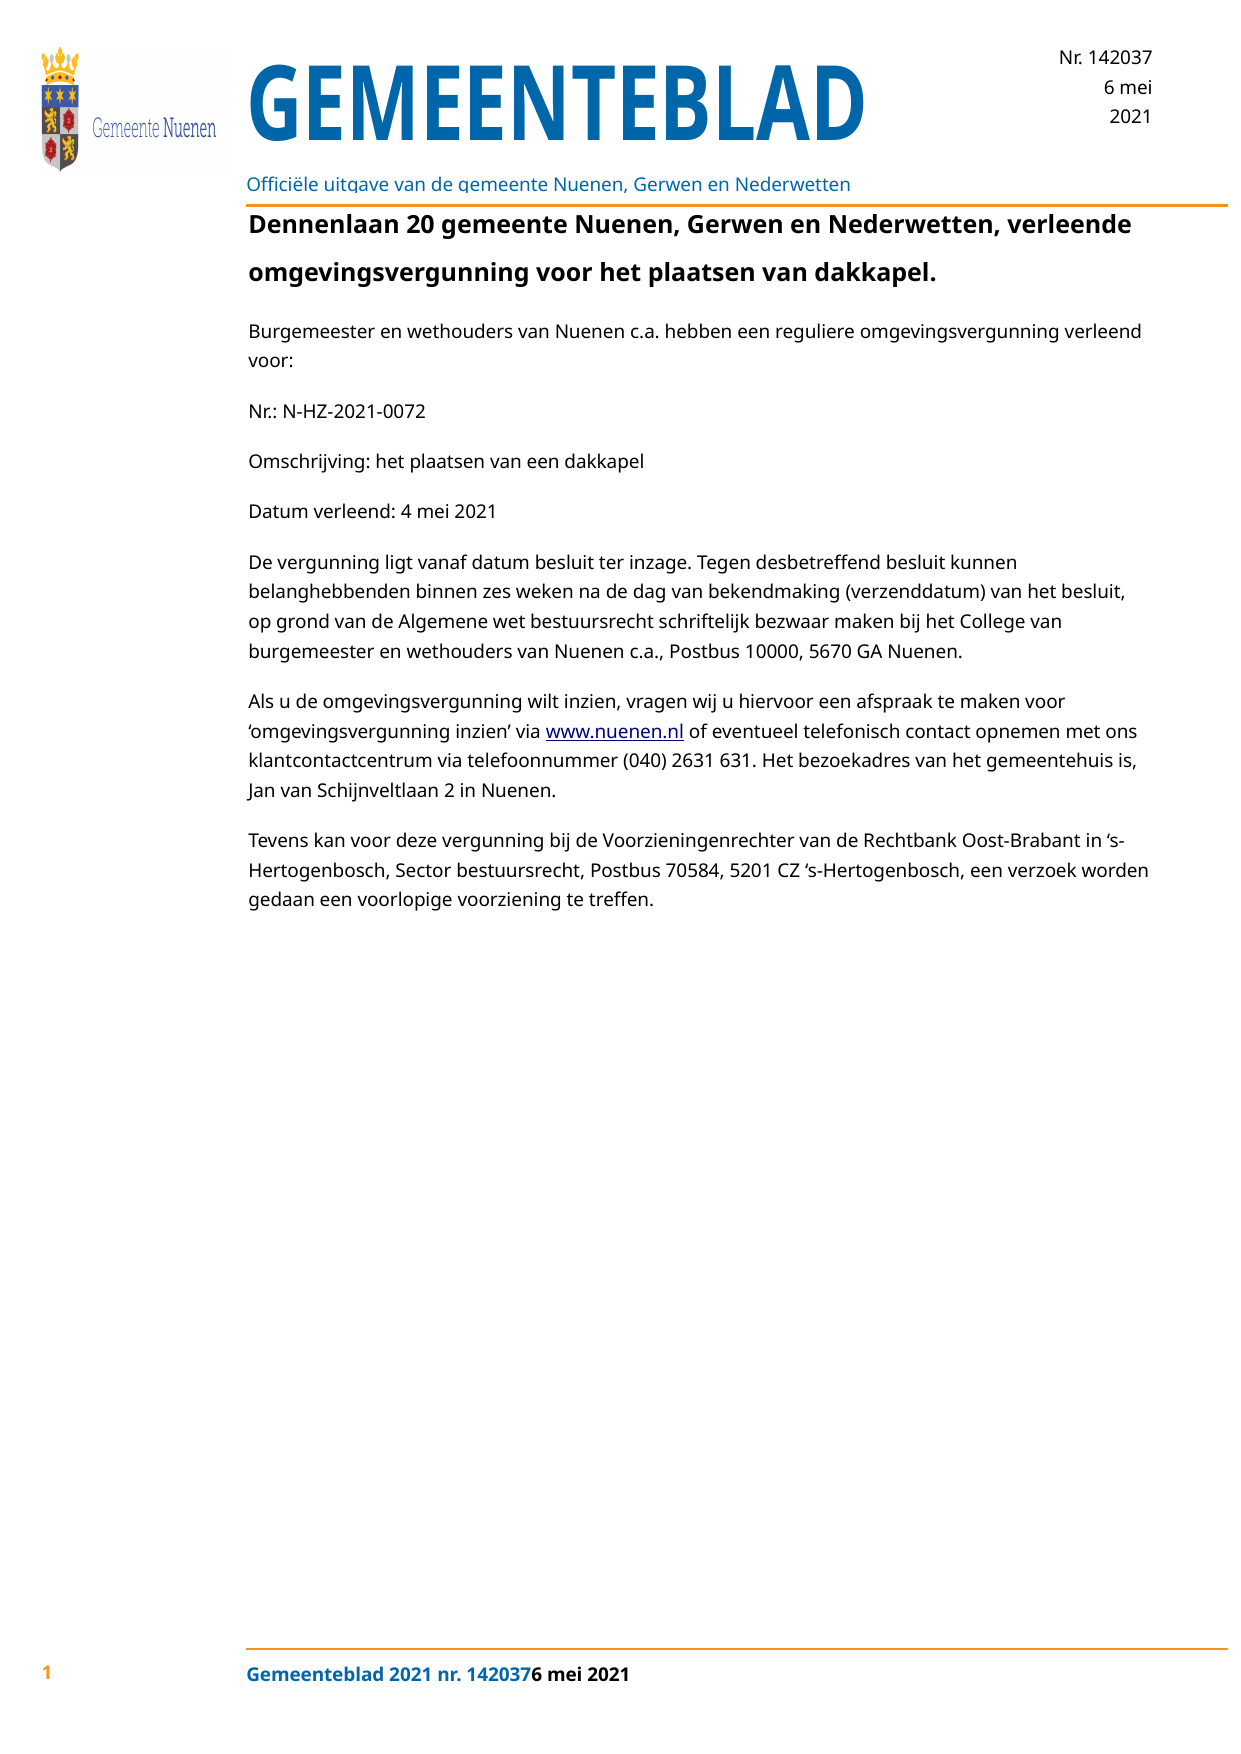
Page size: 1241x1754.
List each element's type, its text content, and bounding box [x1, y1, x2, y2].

text Datum verleend: 4 mei 2021 [248, 499, 1152, 524]
text Nr.: N-HZ-2021-0072 [248, 398, 1152, 424]
text Burgemeester en wethouders van Nuenen c.a. hebben een reguliere omgevingsvergunning verleend voor: [248, 318, 1152, 373]
text Als u de omgevingsvergunning wilt inzien, vragen wij u hiervoor een afspraak te maken voor ‘omgevingsvergunning inzien’ via www.nuenen.nl of eventueel telefonisch contact opnemen met ons klantcontactcentrum via telefoonnummer (040) 2631 631. Het bezoekadres van het gemeentehuis is, Jan van Schijnveltlaan 2 in Nuenen. [248, 688, 1152, 803]
text Omschrijving: het plaatsen van een dakkapel [248, 448, 1152, 474]
text De vergunning ligt vanaf datum besluit ter inzage. Tegen desbetreffend besluit kunnen belanghebbenden binnen zes weken na de dag van bekendmaking (verzenddatum) van het besluit, op grond van de Algemene wet bestuursrecht schriftelijk bezwaar maken bij het College van burgemeester en wethouders van Nuenen c.a., Postbus 10000, 5670 GA Nuenen. [248, 549, 1152, 664]
text Dennenlaan 20 gemeente Nuenen, Gerwen en Nederwetten, verleende omgevingsvergunning voor het plaatsen van dakkapel. [248, 207, 1152, 288]
picture [41, 47, 231, 172]
text Tevens kan voor deze vergunning bij de Voorzieningenrechter van de Rechtbank Oost-Brabant in ‘s-Hertogenbosch, Sector bestuursrecht, Postbus 70584, 5201 CZ ‘s-Hertogenbosch, een verzoek worden gedaan een voorlopige voorziening te treffen. [248, 827, 1152, 912]
